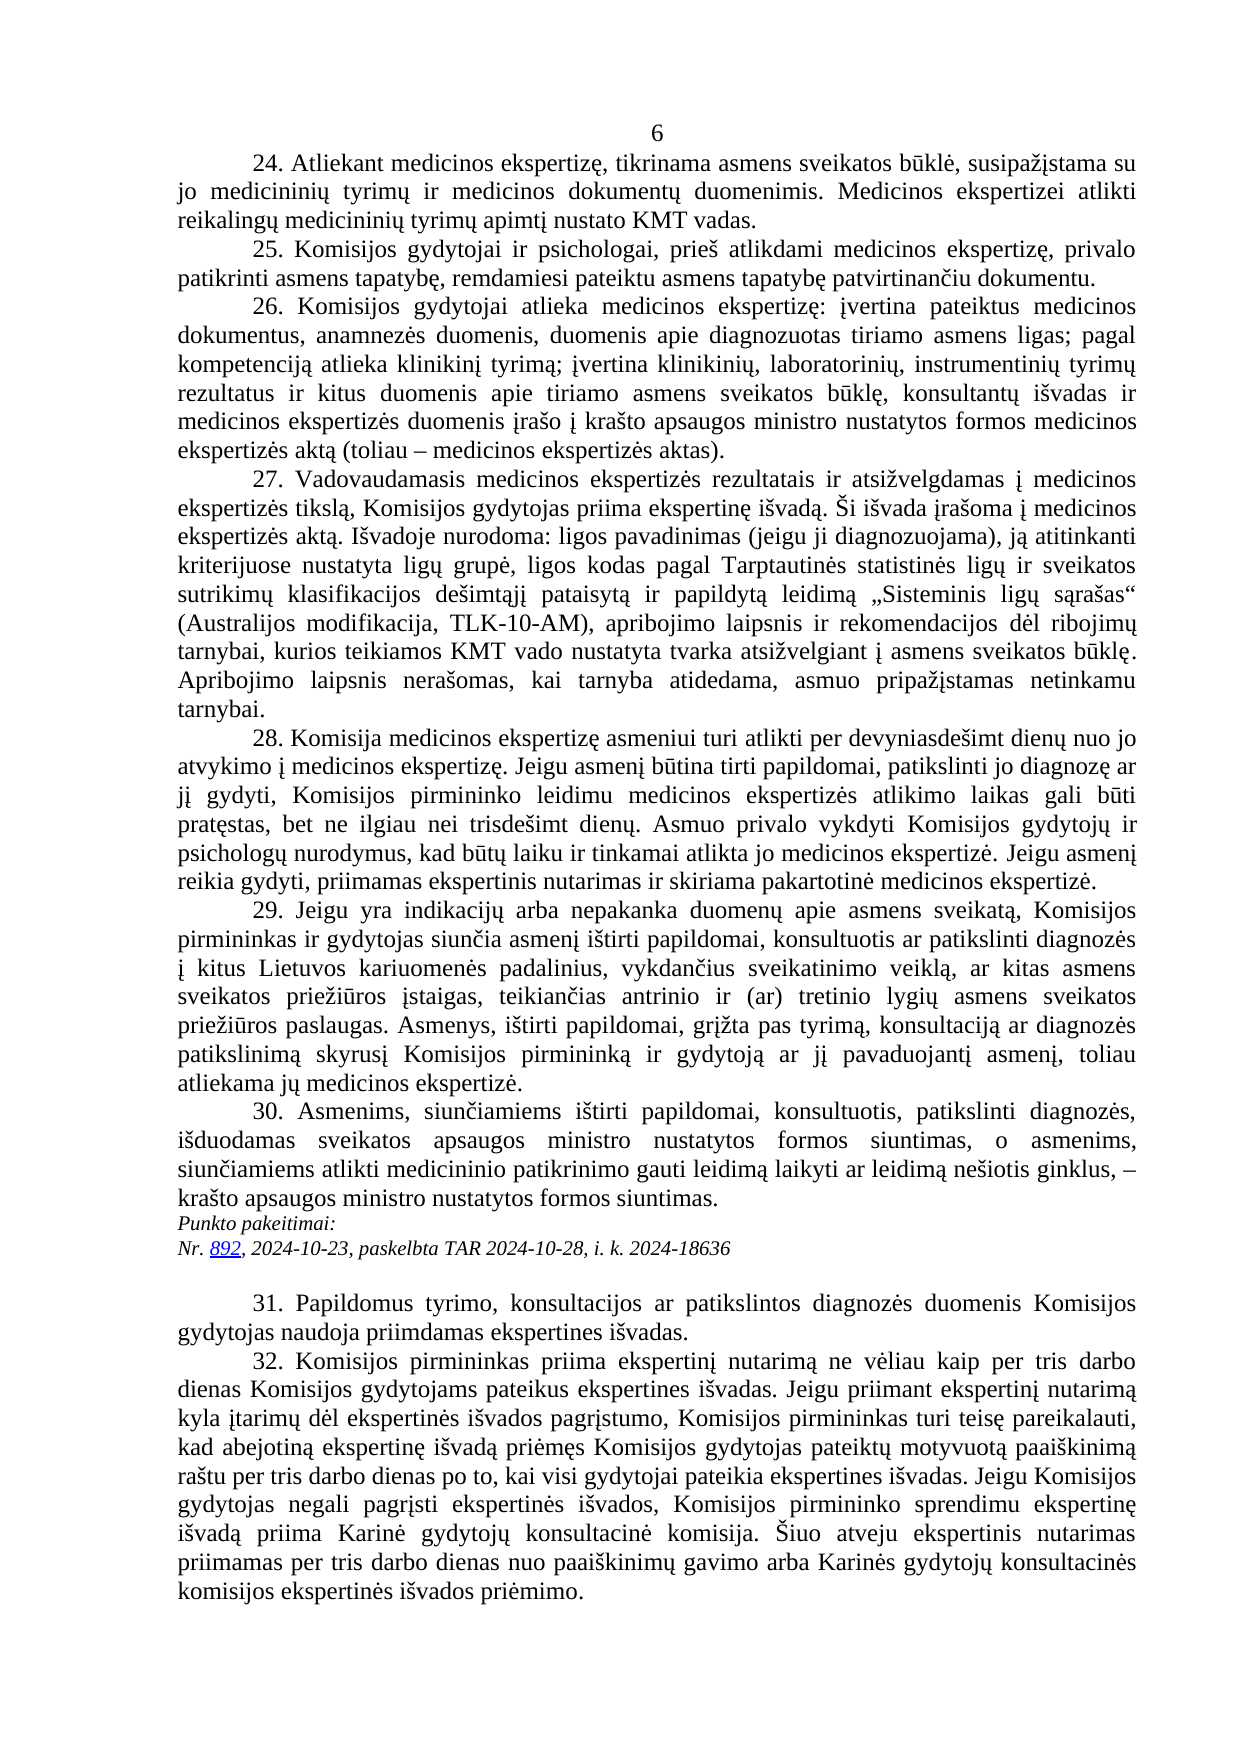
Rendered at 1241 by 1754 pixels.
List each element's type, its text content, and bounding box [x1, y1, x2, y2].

text 29. Jeigu yra indikacijų arba nepakanka duomenų apie asmens sveikatą, Komisijos pirmininkas ir gydytojas siunčia asmenį ištirti papildomai, konsultuotis ar patikslinti diagnozės į kitus Lietuvos kariuomenės padalinius, vykdančius sveikatinimo veiklą, ar kitas asmens sveikatos priežiūros įstaigas, teikiančias antrinio ir (ar) tretinio lygių asmens sveikatos priežiūros paslaugas. Asmenys, ištirti papildomai, grįžta pas tyrimą, konsultaciją ar diagnozės patikslinimą skyrusį Komisijos pirmininką ir gydytoją ar jį pavaduojantį asmenį, toliau atliekama jų medicinos ekspertizė. [177, 895, 1137, 1096]
text Punkto pakeitimai: [177, 1211, 1137, 1235]
text 31. Papildomus tyrimo, konsultacijos ar patikslintos diagnozės duomenis Komisijos gydytojas naudoja priimdamas ekspertines išvadas. [177, 1288, 1137, 1346]
text 26. Komisijos gydytojai atlieka medicinos ekspertizę: įvertina pateiktus medicinos dokumentus, anamnezės duomenis, duomenis apie diagnozuotas tiriamo asmens ligas; pagal kompetenciją atlieka klinikinį tyrimą; įvertina klinikinių, laboratorinių, instrumentinių tyrimų rezultatus ir kitus duomenis apie tiriamo asmens sveikatos būklę, konsultantų išvadas ir medicinos ekspertizės duomenis įrašo į krašto apsaugos ministro nustatytos formos medicinos ekspertizės aktą (toliau – medicinos ekspertizės aktas). [177, 291, 1137, 464]
text Nr. 892, 2024-10-23, paskelbta TAR 2024-10-28, i. k. 2024-18636 [177, 1235, 1137, 1259]
text 24. Atliekant medicinos ekspertizę, tikrinama asmens sveikatos būklė, susipažįstama su jo medicininių tyrimų ir medicinos dokumentų duomenimis. Medicinos ekspertizei atlikti reikalingų medicininių tyrimų apimtį nustato KMT vadas. [177, 148, 1137, 234]
text 28. Komisija medicinos ekspertizę asmeniui turi atlikti per devyniasdešimt dienų nuo jo atvykimo į medicinos ekspertizę. Jeigu asmenį būtina tirti papildomai, patikslinti jo diagnozę ar jį gydyti, Komisijos pirmininko leidimu medicinos ekspertizės atlikimo laikas gali būti pratęstas, bet ne ilgiau nei trisdešimt dienų. Asmuo privalo vykdyti Komisijos gydytojų ir psichologų nurodymus, kad būtų laiku ir tinkamai atlikta jo medicinos ekspertizė. Jeigu asmenį reikia gydyti, priimamas ekspertinis nutarimas ir skiriama pakartotinė medicinos ekspertizė. [177, 723, 1137, 895]
text 25. Komisijos gydytojai ir psichologai, prieš atlikdami medicinos ekspertizę, privalo patikrinti asmens tapatybę, remdamiesi pateiktu asmens tapatybę patvirtinančiu dokumentu. [177, 234, 1137, 291]
text 30. Asmenims, siunčiamiems ištirti papildomai, konsultuotis, patikslinti diagnozės, išduodamas sveikatos apsaugos ministro nustatytos formos siuntimas, o asmenims, siunčiamiems atlikti medicininio patikrinimo gauti leidimą laikyti ar leidimą nešiotis ginklus, – krašto apsaugos ministro nustatytos formos siuntimas. [177, 1096, 1137, 1211]
text 32. Komisijos pirmininkas priima ekspertinį nutarimą ne vėliau kaip per tris darbo dienas Komisijos gydytojams pateikus ekspertines išvadas. Jeigu priimant ekspertinį nutarimą kyla įtarimų dėl ekspertinės išvados pagrįstumo, Komisijos pirmininkas turi teisę pareikalauti, kad abejotiną ekspertinę išvadą priėmęs Komisijos gydytojas pateiktų motyvuotą paaiškinimą raštu per tris darbo dienas po to, kai visi gydytojai pateikia ekspertines išvadas. Jeigu Komisijos gydytojas negali pagrįsti ekspertinės išvados, Komisijos pirmininko sprendimu ekspertinę išvadą priima Karinė gydytojų konsultacinė komisija. Šiuo atveju ekspertinis nutarimas priimamas per tris darbo dienas nuo paaiškinimų gavimo arba Karinės gydytojų konsultacinės komisijos ekspertinės išvados priėmimo. [177, 1346, 1137, 1604]
text 27. Vadovaudamasis medicinos ekspertizės rezultatais ir atsižvelgdamas į medicinos ekspertizės tikslą, Komisijos gydytojas priima ekspertinę išvadą. Ši išvada įrašoma į medicinos ekspertizės aktą. Išvadoje nurodoma: ligos pavadinimas (jeigu ji diagnozuojama), ją atitinkanti kriterijuose nustatyta ligų grupė, ligos kodas pagal Tarptautinės statistinės ligų ir sveikatos sutrikimų klasifikacijos dešimtąjį pataisytą ir papildytą leidimą „Sisteminis ligų sąrašas“ (Australijos modifikacija, TLK-10-AM), apribojimo laipsnis ir rekomendacijos dėl ribojimų tarnybai, kurios teikiamos KMT vado nustatyta tvarka atsižvelgiant į asmens sveikatos būklę. Apribojimo laipsnis nerašomas, kai tarnyba atidedama, asmuo pripažįstamas netinkamu tarnybai. [177, 464, 1137, 723]
